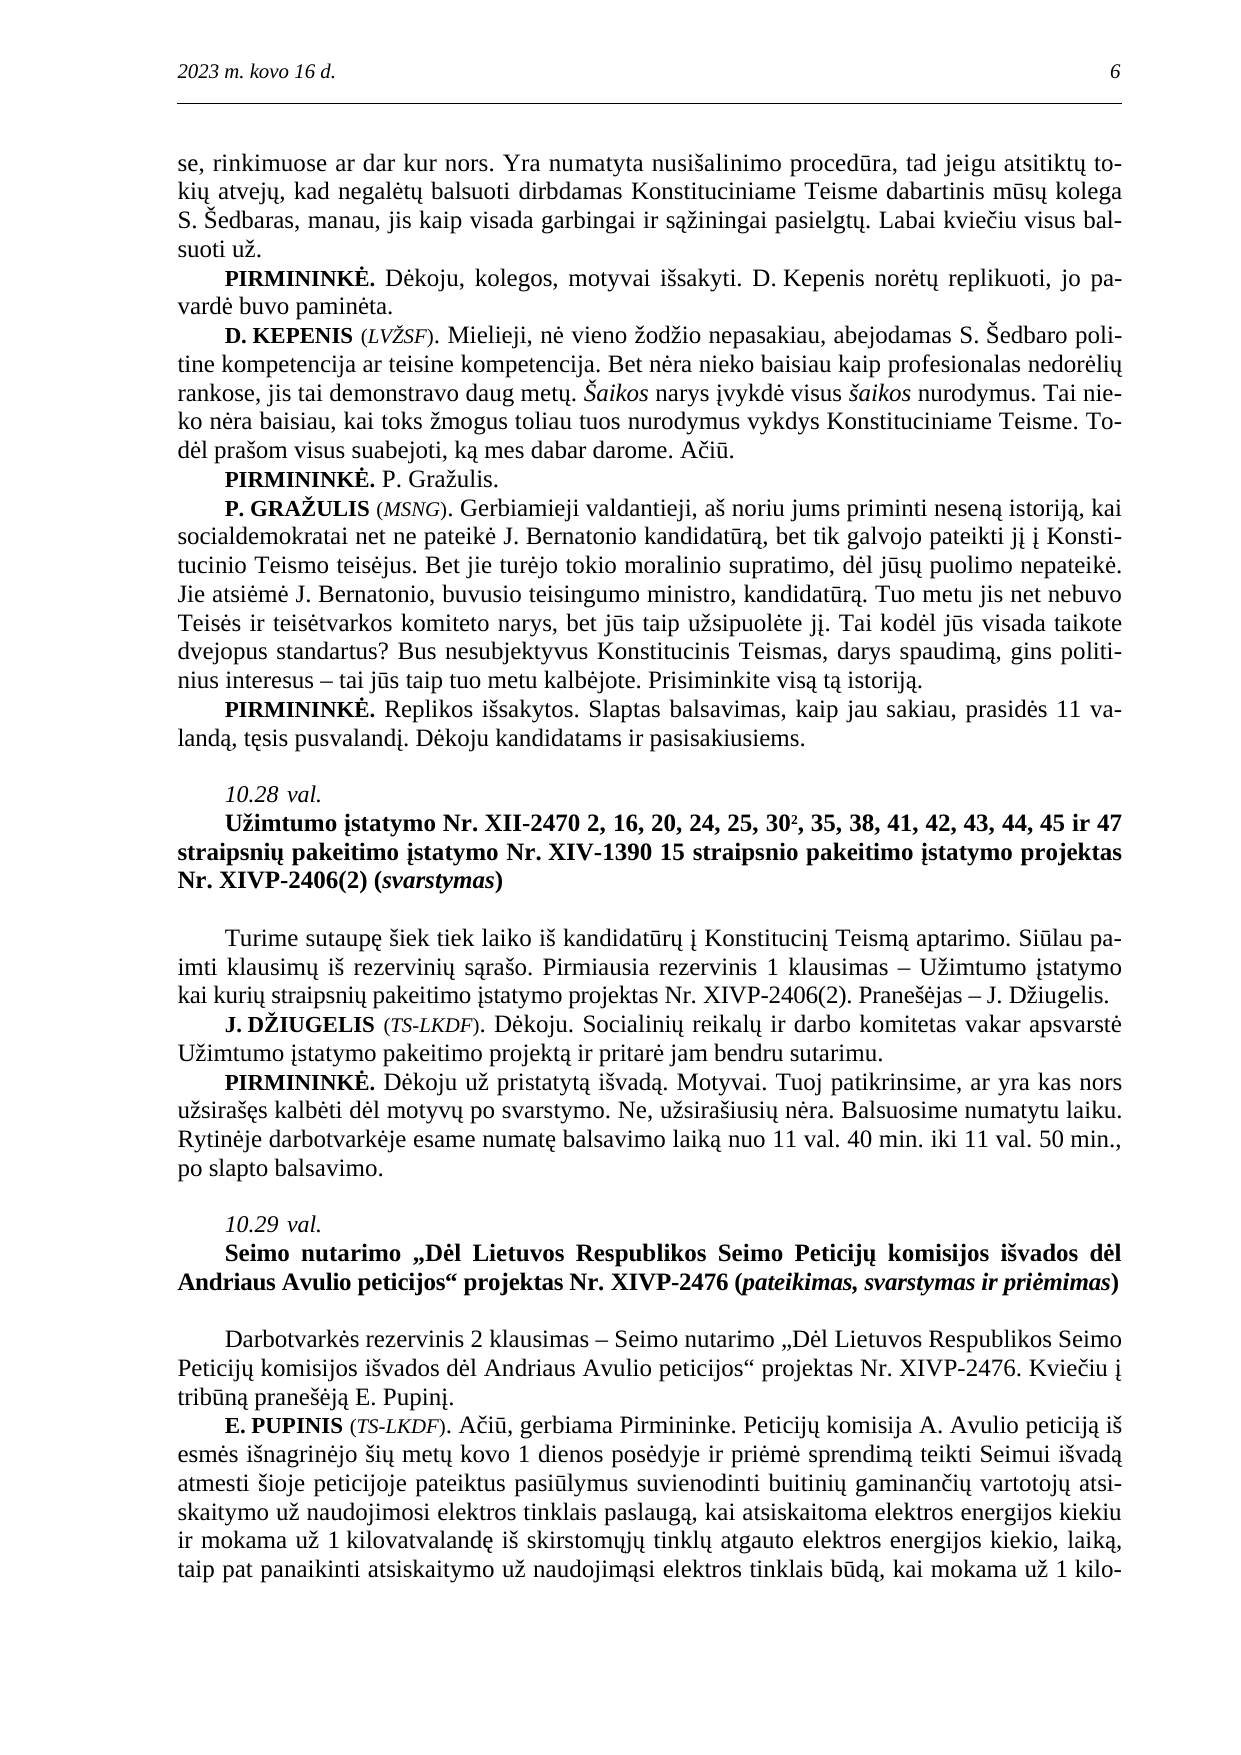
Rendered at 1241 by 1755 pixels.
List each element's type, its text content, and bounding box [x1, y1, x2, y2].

text Už­im­tu­mo įsta­ty­mo Nr. XII-2470 2, 16, 20, 24, 25, 302, 35, 38, 41, 42, 43, 44, 45 ir 47 straips­nių pa­kei­ti­mo įsta­ty­mo Nr. XIV-1390 15 straips­nio pa­kei­ti­mo įsta­ty­mo pro­jek­tas Nr. XIVP-2406(2) (svars­ty­mas) [177, 808, 1122, 894]
text Dar­bo­tvarkės re­zer­vi­nis 2 klau­si­mas – Sei­mo nu­ta­ri­mo „Dėl Lie­tu­vos Res­pub­li­kos Sei­mo Pe­ti­ci­jų ko­mi­si­jos iš­va­dos dėl An­driaus Avu­lio pe­ti­ci­jos“ pro­jek­tas Nr. XIVP-2476. Kvie­čiu į tri­bū­ną pra­ne­šė­ją E. Pu­pi­nį. [177, 1324, 1122, 1410]
text 10.29 val. [224, 1210, 1122, 1238]
text E. PUPINIS (TS-LKDF). Ačiū, ger­bia­ma Pir­mi­nin­ke. Pe­ti­ci­jų ko­mi­si­ja A. Avu­lio pe­ti­ci­ją iš es­mės iš­nag­ri­nė­jo šių me­tų ko­vo 1 die­nos po­sė­dy­je ir pri­ėmė spren­di­mą teik­ti Sei­mui iš­va­dą at­mes­ti šio­je pe­ti­ci­jo­je pa­teik­tus pa­siū­ly­mus su­vie­no­din­ti bui­ti­nių ga­mi­nan­čių var­to­to­jų at­si­skai­ty­mo už nau­do­ji­mo­si elek­tros tin­klais pa­slau­gą, kai at­si­skai­to­ma elek­tros ener­gi­jos kie­kiu ir mo­ka­ma už 1 kilovatvalandę iš skirs­to­mų­jų tin­klų at­gau­to elek­tros ener­gi­jos kie­kio, lai­ką, taip pat pa­nai­kin­ti at­si­skai­ty­mo už nau­do­ji­mą­si elek­tros tin­klais bū­dą, kai mo­ka­ma už 1 kilo­ [177, 1410, 1122, 1583]
text 10.28 val. [224, 780, 1122, 808]
text PIRMININKĖ. Dė­ko­ju, ko­le­gos, mo­ty­vai iš­sa­ky­ti. D. Ke­pe­nis no­rė­tų re­pli­kuo­ti, jo pa­var­dė bu­vo pa­mi­nė­ta. [177, 263, 1122, 320]
text PIRMININKĖ. P. Gra­žu­lis. [177, 464, 1122, 493]
text PIRMININKĖ. Re­pli­kos iš­sa­ky­tos. Slap­tas bal­sa­vi­mas, kaip jau sa­kiau, pra­si­dės 11 va­lan­dą, tę­sis pus­va­lan­dį. Dė­ko­ju kan­di­da­tams ir pa­si­sa­kiu­siems. [177, 694, 1122, 751]
text D. KEPENIS (LVŽSF). Mie­lie­ji, nė vie­no žo­džio ne­pa­sa­kiau, abe­jo­da­mas S. Šed­ba­ro po­li­ti­ne kom­pe­ten­ci­ja ar tei­si­ne kom­pe­ten­ci­ja. Bet nė­ra nie­ko bai­siau kaip pro­fe­sio­na­las ne­do­rė­lių ran­ko­se, jis tai de­monst­ra­vo daug me­tų. Šai­kos na­rys įvyk­dė vi­sus šai­kos nu­ro­dy­mus. Tai nie­ko nė­ra bai­siau, kai toks žmo­gus to­liau tuos nu­ro­dy­mus vyk­dys Kon­sti­tu­ci­nia­me Teis­me. To­dėl pra­šom vi­sus su­abe­jo­ti, ką mes da­bar da­ro­me. Ačiū. [177, 320, 1122, 464]
text se, rin­ki­muo­se ar dar kur nors. Yra nu­ma­ty­ta nu­si­ša­li­ni­mo pro­ce­dū­ra, tad jei­gu at­si­tik­tų to­kių at­ve­jų, kad ne­ga­lė­tų bal­suo­ti dirb­da­mas Kon­sti­tu­ci­nia­me Teis­me da­bar­ti­nis mū­sų ko­le­ga S. Še­d­ba­ras, ma­nau, jis kaip vi­sa­da gar­bin­gai ir są­ži­nin­gai pa­si­elg­tų. La­bai kvie­čiu vi­sus bal­suo­ti už. [177, 148, 1122, 263]
text P. GRAŽULIS (MSNG). Ger­bia­mie­ji val­dan­tie­ji, aš no­riu jums pri­min­ti ne­se­ną is­to­ri­ją, kai so­cial­de­mok­ra­tai net ne pa­tei­kė J. Ber­na­to­nio kan­di­da­tū­rą, bet tik gal­vo­jo pa­teik­ti jį į Kon­sti­tu­ci­nio Teis­mo tei­sė­jus. Bet jie tu­rė­jo to­kio mo­ra­li­nio su­pra­ti­mo, dėl jū­sų puo­li­mo ne­pa­tei­kė. Jie at­si­ė­mė J. Ber­na­to­nio, bu­vu­sio tei­sin­gu­mo mi­nist­ro, kan­di­da­tū­rą. Tuo me­tu jis net ne­bu­vo Tei­sės ir tei­sėt­var­kos ko­mi­te­to na­rys, bet jūs taip už­si­puo­lė­te jį. Tai ko­dėl jūs vi­sa­da tai­ko­te dve­jo­pus stan­dar­tus? Bus ne­su­bjek­ty­vus Kon­sti­tu­ci­nis Teis­mas, da­rys spau­di­mą, gins po­li­ti­nius in­te­re­sus – tai jūs taip tuo me­tu kal­bė­jo­te. Pri­si­min­ki­te vi­są tą is­to­ri­ją. [177, 493, 1122, 694]
text J. DŽIUGELIS (TS-LKDF). Dė­ko­ju. So­cia­li­nių rei­ka­lų ir dar­bo ko­mi­te­tas va­kar ap­svars­tė Už­im­tu­mo įsta­ty­mo pa­kei­ti­mo pro­jek­tą ir pri­ta­rė jam ben­dru su­ta­ri­mu. [177, 1009, 1122, 1067]
text Tu­ri­me su­tau­pę šiek tiek lai­ko iš kan­di­da­tū­rų į Kon­sti­tu­ci­nį Teis­mą ap­ta­ri­mo. Siū­lau pa­im­ti klau­si­mų iš re­zer­vi­nių są­ra­šo. Pir­miau­sia re­zer­vi­nis 1 klau­si­mas – Už­im­tu­mo įsta­ty­mo kai ku­rių straips­nių pa­kei­ti­mo įsta­ty­mo pro­jek­tas Nr. XIVP-2406(2). Pra­ne­šė­jas – J. Džiu­ge­lis. [177, 923, 1122, 1009]
text Sei­mo nu­ta­ri­mo „Dėl Lie­tu­vos Res­pub­li­kos Sei­mo Pe­ti­ci­jų ko­mi­si­jos iš­va­dos dėl Andriaus Avu­lio pe­ti­ci­jos“ pro­jek­tas Nr. XIVP-2476 (pa­tei­ki­mas, svars­ty­mas ir pri­ėmi­mas) [177, 1238, 1122, 1295]
text PIRMININKĖ. Dė­ko­ju už pri­sta­ty­tą iš­va­dą. Mo­ty­vai. Tuoj pa­tik­rin­si­me, ar yra kas nors už­si­ra­šęs kal­bė­ti dėl mo­ty­vų po svars­ty­mo. Ne, už­si­ra­šiu­sių nė­ra. Bal­suo­si­me nu­ma­ty­tu lai­ku. Ry­ti­nė­je dar­bo­tvarkėje esa­me nu­ma­tę bal­sa­vi­mo lai­ką nuo 11 val. 40 min. iki 11 val. 50 min., po slap­to bal­sa­vi­mo. [177, 1067, 1122, 1182]
